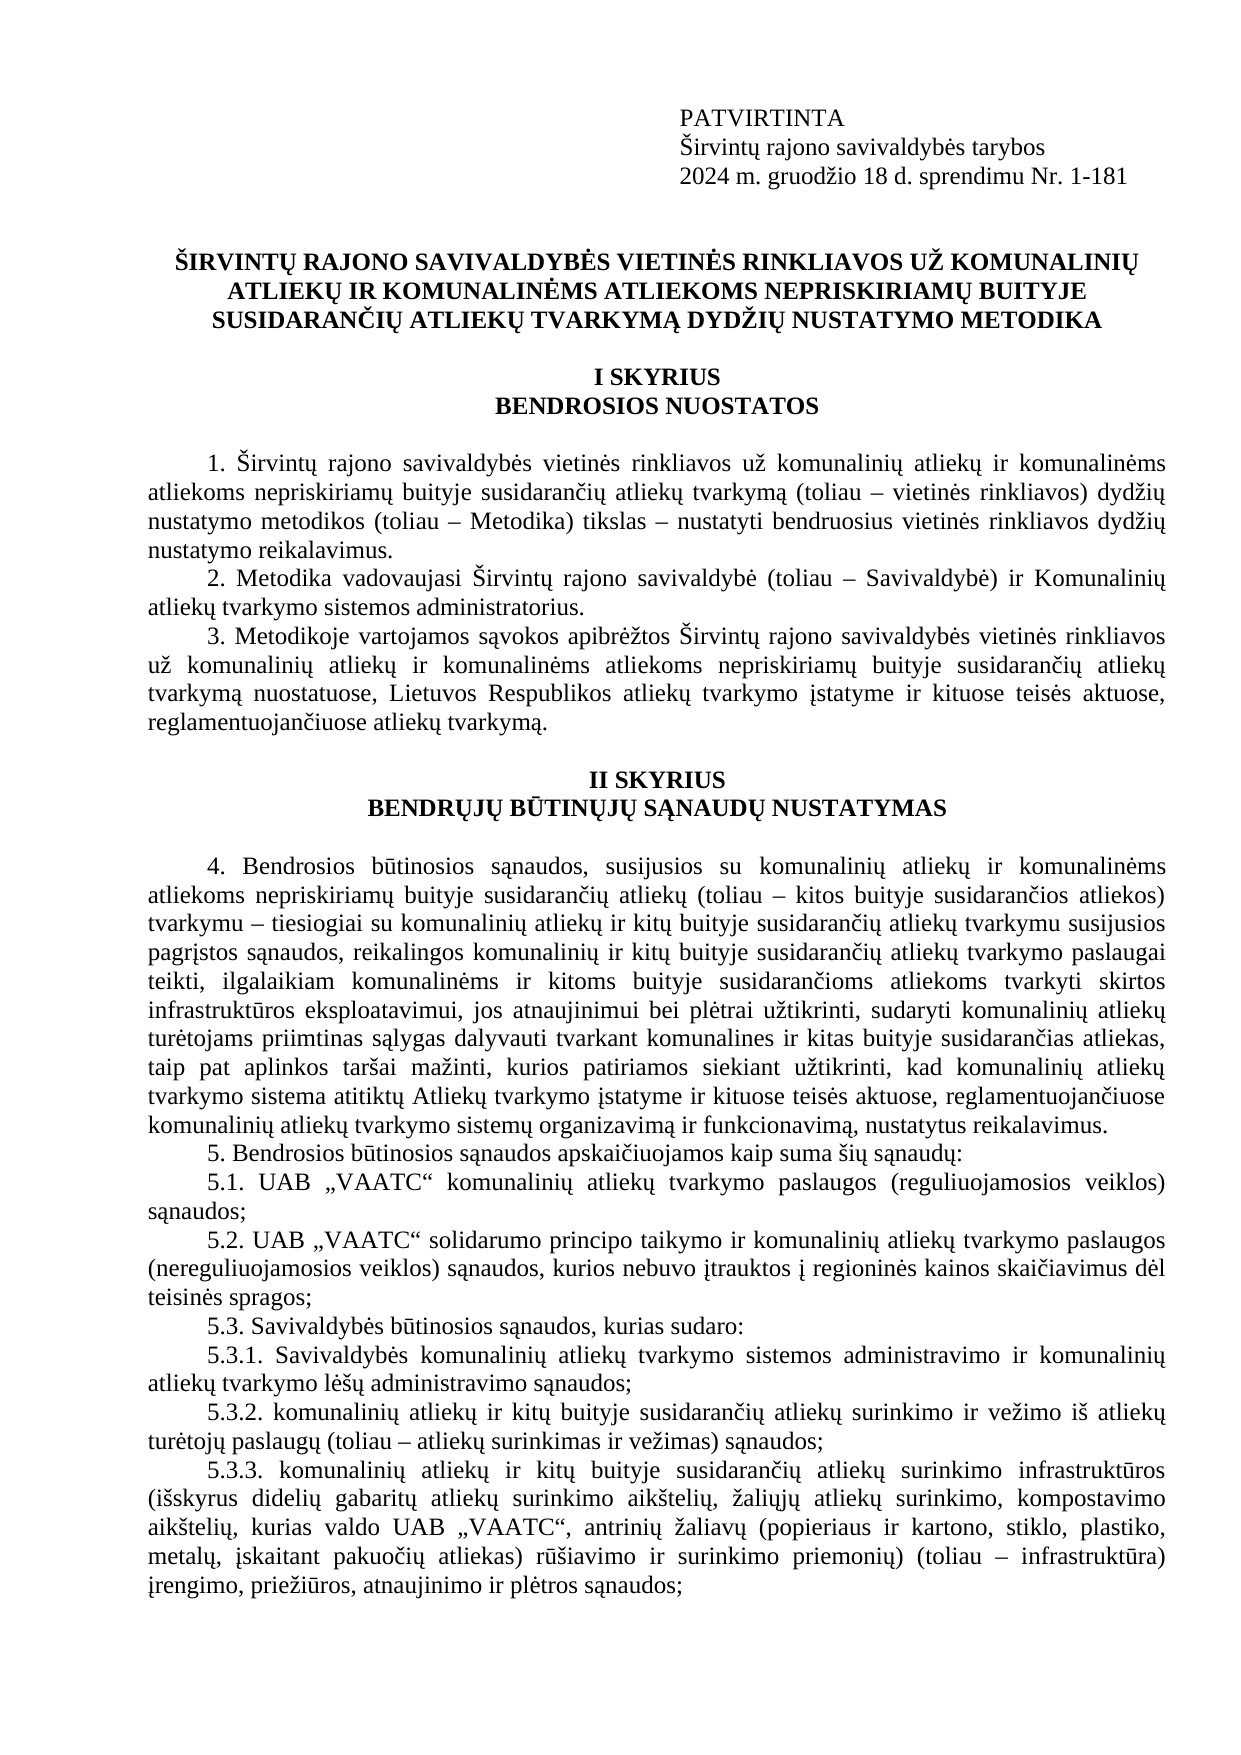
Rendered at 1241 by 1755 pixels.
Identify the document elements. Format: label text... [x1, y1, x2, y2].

text BENDRŲJŲ BŪTINŲJŲ SĄNAUDŲ NUSTATYMAS [148, 793, 1167, 822]
text 5.2. UAB „VAATC“ solidarumo principo taikymo ir komunalinių atliekų tvarkymo paslaugos (nereguliuojamosios veiklos) sąnaudos, kurios nebuvo įtrauktos į regioninės kainos skaičiavimus dėl teisinės spragos; [148, 1225, 1167, 1311]
text 5.1. UAB „VAATC“ komunalinių atliekų tvarkymo paslaugos (reguliuojamosios veiklos) sąnaudos; [148, 1167, 1167, 1225]
text 1. Širvintų rajono savivaldybės vietinės rinkliavos už komunalinių atliekų ir komunalinėms atliekoms nepriskiriamų buityje susidarančių atliekų tvarkymą (toliau – vietinės rinkliavos) dydžių nustatymo metodikos (toliau – Metodika) tikslas – nustatyti bendruosius vietinės rinkliavos dydžių nustatymo reikalavimus. [148, 448, 1167, 563]
text 2024 m. gruodžio 18 d. sprendimu Nr. 1-181 [148, 161, 1167, 190]
text PATVIRTINTA [148, 103, 1167, 132]
text II SKYRIUS [148, 765, 1167, 793]
text BENDROSIOS NUOSTATOS [148, 391, 1167, 420]
text 2. Metodika vadovaujasi Širvintų rajono savivaldybė (toliau – Savivaldybė) ir Komunalinių atliekų tvarkymo sistemos administratorius. [148, 563, 1167, 621]
text I SKYRIUS [148, 362, 1167, 391]
text ŠIRVINTŲ RAJONO SAVIVALDYBĖS VIETINĖS RINKLIAVOS UŽ KOMUNALINIŲ ATLIEKŲ IR KOMUNALINĖMS ATLIEKOMS NEPRISKIRIAMŲ BUITYJE SUSIDARANČIŲ ATLIEKŲ TVARKYMĄ DYDŽIŲ NUSTATYMO METODIKA [148, 247, 1167, 333]
text 3. Metodikoje vartojamos sąvokos apibrėžtos Širvintų rajono savivaldybės vietinės rinkliavos už komunalinių atliekų ir komunalinėms atliekoms nepriskiriamų buityje susidarančių atliekų tvarkymą nuostatuose, Lietuvos Respublikos atliekų tvarkymo įstatyme ir kituose teisės aktuose, reglamentuojančiuose atliekų tvarkymą. [148, 621, 1167, 736]
text 5.3.2. komunalinių atliekų ir kitų buityje susidarančių atliekų surinkimo ir vežimo iš atliekų turėtojų paslaugų (toliau – atliekų surinkimas ir vežimas) sąnaudos; [148, 1397, 1167, 1455]
text 5.3. Savivaldybės būtinosios sąnaudos, kurias sudaro: [148, 1311, 1167, 1340]
text 5.3.3. komunalinių atliekų ir kitų buityje susidarančių atliekų surinkimo infrastruktūros (išskyrus didelių gabaritų atliekų surinkimo aikštelių, žaliųjų atliekų surinkimo, kompostavimo aikštelių, kurias valdo UAB „VAATC“, antrinių žaliavų (popieriaus ir kartono, stiklo, plastiko, metalų, įskaitant pakuočių atliekas) rūšiavimo ir surinkimo priemonių) (toliau – infrastruktūra) įrengimo, priežiūros, atnaujinimo ir plėtros sąnaudos; [148, 1455, 1167, 1598]
text 5. Bendrosios būtinosios sąnaudos apskaičiuojamos kaip suma šių sąnaudų: [148, 1138, 1167, 1167]
text Širvintų rajono savivaldybės tarybos [148, 132, 1167, 161]
text 5.3.1. Savivaldybės komunalinių atliekų tvarkymo sistemos administravimo ir komunalinių atliekų tvarkymo lėšų administravimo sąnaudos; [148, 1340, 1167, 1397]
text 4. Bendrosios būtinosios sąnaudos, susijusios su komunalinių atliekų ir komunalinėms atliekoms nepriskiriamų buityje susidarančių atliekų (toliau – kitos buityje susidarančios atliekos) tvarkymu – tiesiogiai su komunalinių atliekų ir kitų buityje susidarančių atliekų tvarkymu susijusios pagrįstos sąnaudos, reikalingos komunalinių ir kitų buityje susidarančių atliekų tvarkymo paslaugai teikti, ilgalaikiam komunalinėms ir kitoms buityje susidarančioms atliekoms tvarkyti skirtos infrastruktūros eksploatavimui, jos atnaujinimui bei plėtrai užtikrinti, sudaryti komunalinių atliekų turėtojams priimtinas sąlygas dalyvauti tvarkant komunalines ir kitas buityje susidarančias atliekas, taip pat aplinkos taršai mažinti, kurios patiriamos siekiant užtikrinti, kad komunalinių atliekų tvarkymo sistema atitiktų Atliekų tvarkymo įstatyme ir kituose teisės aktuose, reglamentuojančiuose komunalinių atliekų tvarkymo sistemų organizavimą ir funkcionavimą, nustatytus reikalavimus. [148, 851, 1167, 1138]
